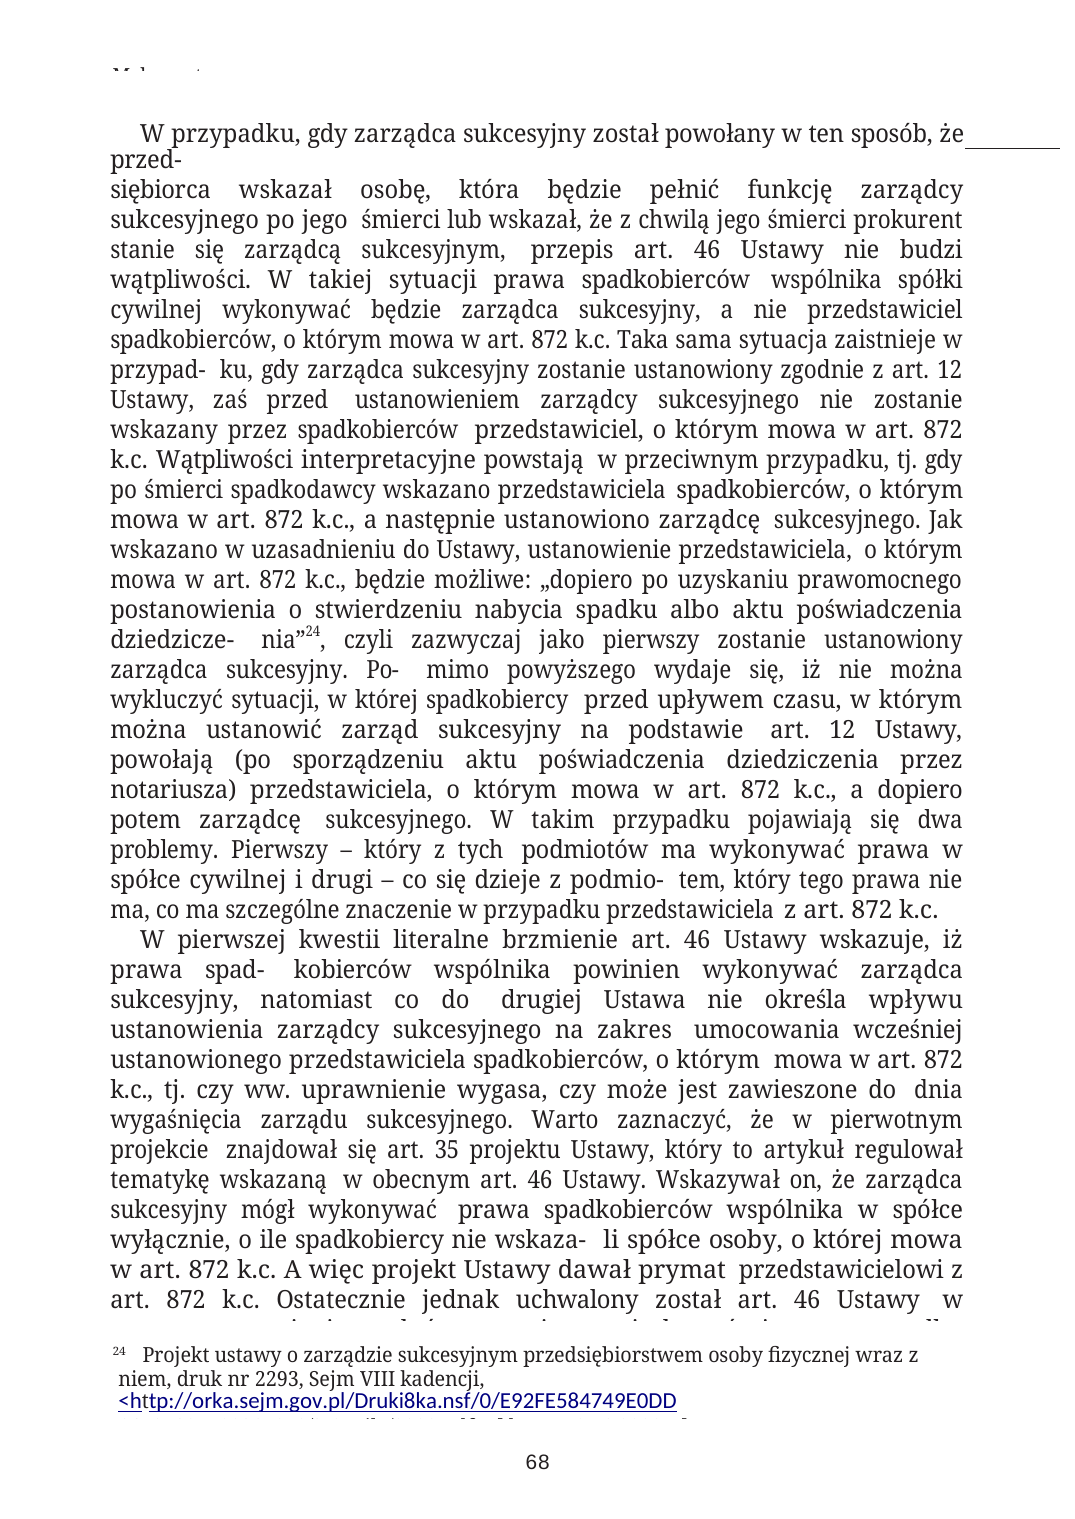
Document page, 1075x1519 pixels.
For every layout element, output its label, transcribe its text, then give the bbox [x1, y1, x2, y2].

text 24 [112, 1343, 126, 1358]
text W pierwszej kwestii literalne brzmienie art. 46 Ustawy wskazuje, iż prawa spad- kobierców wspólnika powinien wykonywać zarządca sukcesyjny, natomiast co do drugiej Ustawa nie określa wpływu ustanowienia zarządcy sukcesyjnego na zakres umocowania wcześniej ustanowionego przedstawiciela spadkobierców, o którym mowa w art. 872 k.c., tj. czy ww. uprawnienie wygasa, czy może jest zawieszone do dnia wygaśnięcia zarządu sukcesyjnego. Warto zaznaczyć, że w pierwotnym projekcie znajdował się art. 35 projektu Ustawy, który to artykuł regulował tematykę wskazaną w obecnym art. 46 Ustawy. Wskazywał on, że zarządca sukcesyjny mógł wykonywać prawa spadkobierców wspólnika w spółce wyłącznie, o ile spadkobiercy nie wskaza- li spółce osoby, o której mowa w art. 872 k.c. A więc projekt Ustawy dawał prymat przedstawicielowi z art. 872 k.c. Ostatecznie jednak uchwalony został art. 46 Ustawy w obecnym brzmieniu, z którego można wnioskować, że w przypadku ustanowienia zarządcy sukcesyjnego to on powinien wykonywać prawa w spółce cywilnej. Wniosek taki jest uzasadniony również faktem, że Ustawa przewiduje zasadę jednego przedsię- biorstwa w spadku. Oznacza to, że całokształt przedsiębiorstwa spadkodawcy powi- nien być w rękach zarządcy. W praktyce występują sytuacje, w których przedsiębiorca prowadzi działalność indywidualnie, a oprócz tego jest członkiem spółki cywilnej. [110, 924, 963, 1321]
text Małgorzata Stępień [112, 64, 274, 71]
text siębiorca wskazał osobę, która będzie pełnić funkcję zarządcy sukcesyjnego po jego śmierci lub wskazał, że z chwilą jego śmierci prokurent stanie się zarządcą sukcesyjnym, przepis art. 46 Ustawy nie budzi wątpliwości. W takiej sytuacji prawa spadkobierców wspólnika spółki cywilnej wykonywać będzie zarządca sukcesyjny, a nie przedstawiciel spadkobierców, o którym mowa w art. 872 k.c. Taka sama sytuacja zaistnieje w przypad- ku, gdy zarządca sukcesyjny zostanie ustanowiony zgodnie z art. 12 Ustawy, zaś przed ustanowieniem zarządcy sukcesyjnego nie zostanie wskazany przez spadkobierców przedstawiciel, o którym mowa w art. 872 k.c. Wątpliwości interpretacyjne powstają w przeciwnym przypadku, tj. gdy po śmierci spadkodawcy wskazano przedstawiciela spadkobierców, o którym mowa w art. 872 k.c., a następnie ustanowiono zarządcę sukcesyjnego. Jak wskazano w uzasadnieniu do Ustawy, ustanowienie przedstawiciela, o którym mowa w art. 872 k.c., będzie możliwe: „dopiero po uzyskaniu prawomocnego postanowienia o stwierdzeniu nabycia spadku albo aktu poświadczenia dziedzicze- nia”24, czyli zazwyczaj jako pierwszy zostanie ustanowiony zarządca sukcesyjny. Po- mimo powyższego wydaje się, iż nie można wykluczyć sytuacji, w której spadkobiercy przed upływem czasu, w którym można ustanowić zarząd sukcesyjny na podstawie art. 12 Ustawy, powołają (po sporządzeniu aktu poświadczenia dziedziczenia przez notariusza) przedstawiciela, o którym mowa w art. 872 k.c., a dopiero potem zarządcę sukcesyjnego. W takim przypadku pojawiają się dwa problemy. Pierwszy – który z tych podmiotów ma wykonywać prawa w spółce cywilnej i drugi – co się dzieje z podmio- tem, który tego prawa nie ma, co ma szczególne znaczenie w przypadku przedstawiciela z art. 872 k.c. [110, 174, 963, 924]
text niem, druk nr 2293, Sejm VIII kadencji, <http://orka.sejm.gov.pl/Druki8ka.nsf/0/E92FE584749E0DD [118, 1369, 964, 1413]
text 68 [525, 1450, 551, 1474]
text 6C12582410036F249/%24File/2293.pdf>, [dostęp: 21.6.2020 r.]. [118, 1413, 964, 1419]
text Projekt ustawy o zarządzie sukcesyjnym przedsiębiorstwem osoby fizycznej wraz z uzasadnie- [142, 1344, 964, 1369]
text W przypadku, gdy zarządca sukcesyjny został powołany w ten sposób, że przed- [110, 122, 965, 174]
